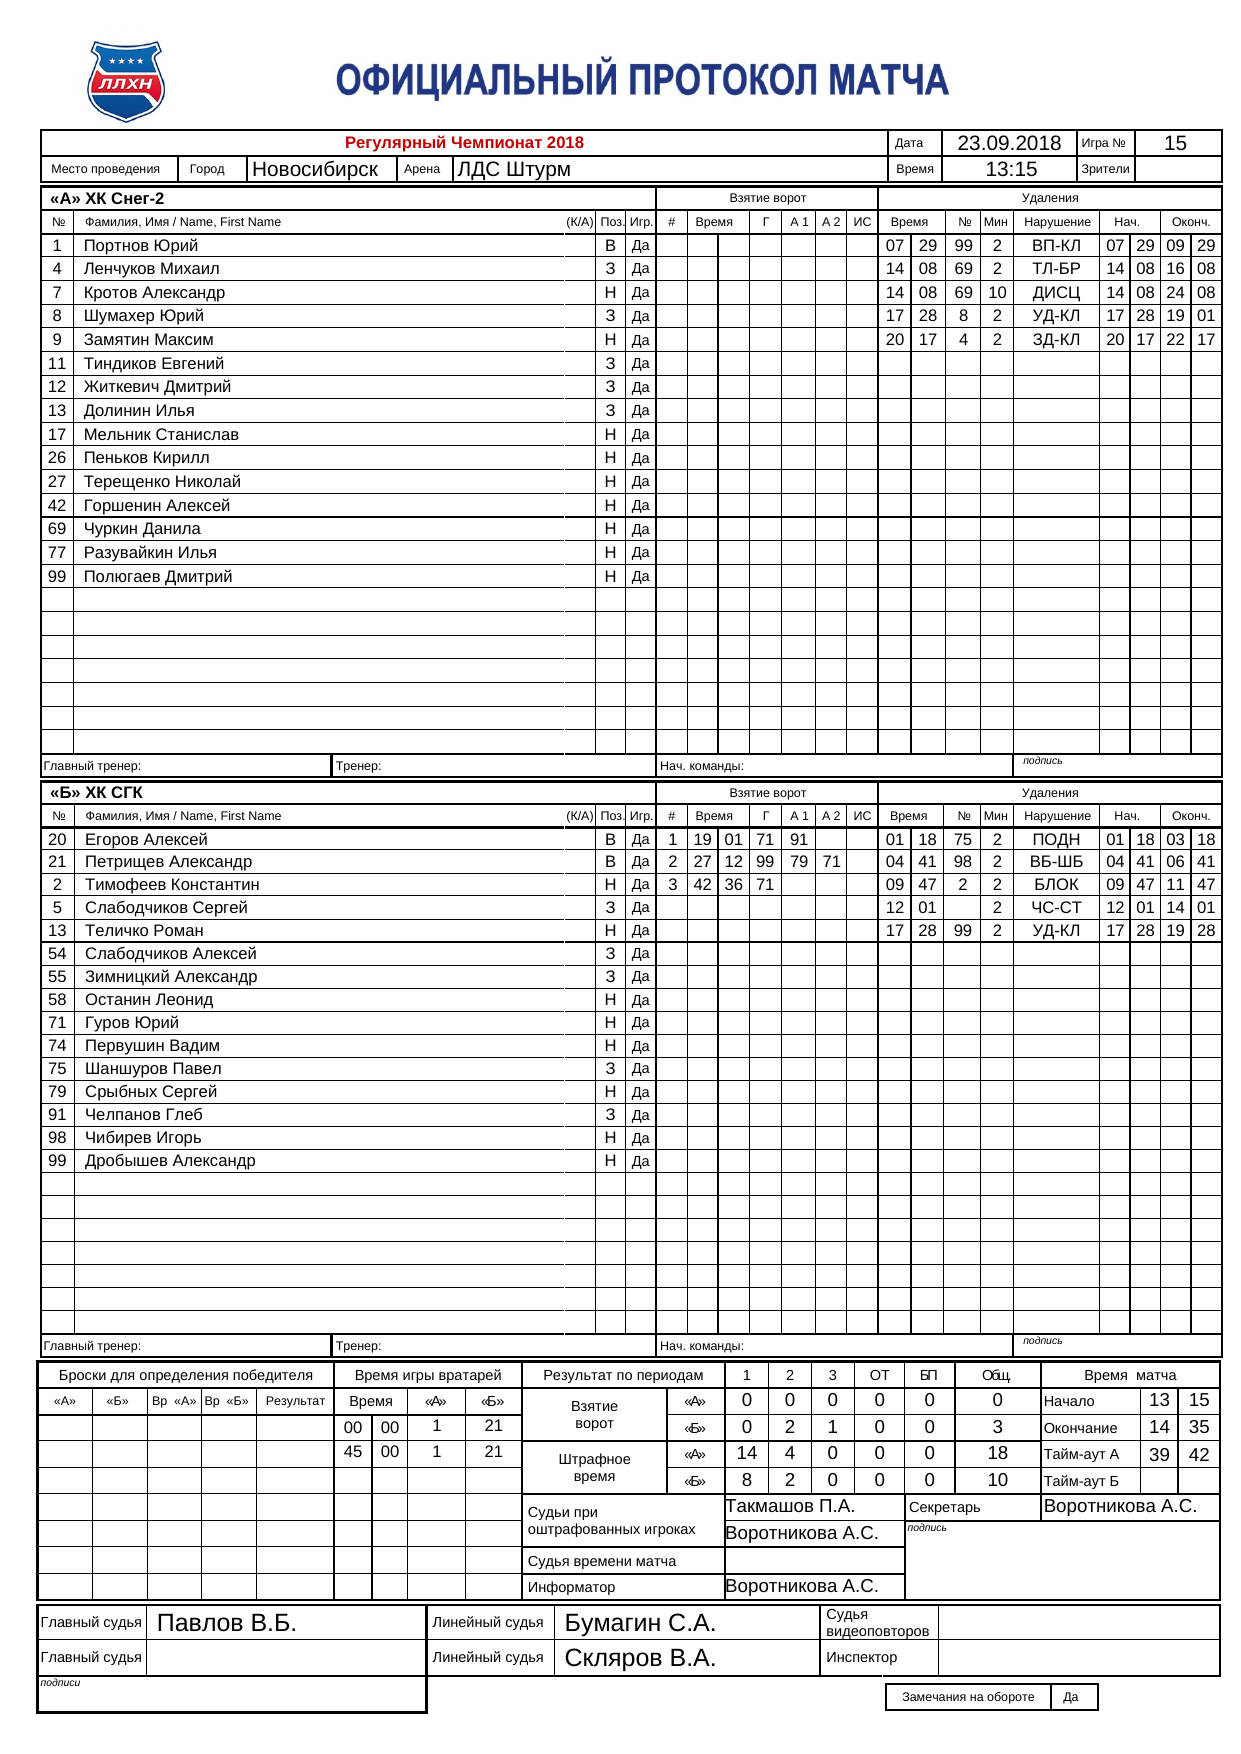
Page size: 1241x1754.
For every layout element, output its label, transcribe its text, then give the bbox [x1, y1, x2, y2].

table_cell Нарушение [1014, 805, 1099, 826]
table_cell [750, 470, 781, 493]
table_cell [816, 1081, 846, 1103]
table_cell [912, 1265, 943, 1287]
table_cell [626, 612, 655, 634]
table_cell 12 [719, 850, 749, 872]
table_cell [1192, 989, 1221, 1011]
table_cell [1014, 966, 1099, 987]
table_cell [1192, 1242, 1221, 1264]
table_cell Портнов Юрий [74, 235, 564, 256]
table_cell Да [626, 989, 655, 1011]
table_cell ИС [847, 211, 877, 233]
table_cell [750, 352, 781, 374]
table_cell [596, 1265, 625, 1287]
table_cell [657, 352, 687, 374]
table_cell 58 [42, 989, 74, 1011]
table_cell [565, 612, 595, 634]
table_header «Б» ХК СГК [42, 783, 655, 803]
table_cell [816, 423, 846, 445]
table_cell [93, 1441, 147, 1467]
table_cell [1100, 1058, 1129, 1079]
table_cell [719, 1012, 749, 1033]
table_cell [565, 683, 595, 706]
table_cell [782, 376, 815, 398]
table_cell Н [596, 920, 625, 941]
table_cell [879, 659, 910, 682]
table_cell [147, 1640, 425, 1675]
table_cell Да [626, 257, 655, 280]
table_cell 10 [981, 281, 1013, 303]
table_cell [944, 943, 980, 964]
table_cell [1161, 376, 1190, 398]
table_cell [847, 1219, 877, 1241]
table_cell [719, 896, 749, 918]
table_cell Воротникова А.С. [726, 1521, 904, 1546]
table_cell [750, 1219, 781, 1241]
table_cell [1100, 1104, 1129, 1126]
table_cell [596, 659, 625, 682]
table_cell [981, 1196, 1013, 1218]
table_cell [1161, 943, 1190, 964]
table_cell 18 [956, 1442, 1040, 1467]
table_cell 19 [688, 829, 717, 849]
table_cell [879, 565, 910, 587]
table_cell 99 [750, 850, 781, 872]
table_cell 8 [946, 305, 980, 327]
table_cell 0 [855, 1442, 904, 1467]
table_cell [42, 1288, 74, 1310]
table_cell Результат [257, 1389, 333, 1413]
table_cell [816, 989, 846, 1011]
table_cell [1100, 446, 1129, 469]
table_cell [1100, 636, 1129, 658]
table_cell [719, 494, 749, 516]
table_cell [912, 966, 943, 987]
table_cell [750, 257, 781, 280]
table_cell [596, 1242, 625, 1264]
table_cell Н [596, 1012, 625, 1033]
table_header 1 [726, 1363, 768, 1387]
table_cell 2 [657, 850, 687, 872]
table_cell [782, 305, 815, 327]
table_cell [202, 1441, 256, 1467]
table_cell [39, 1547, 92, 1573]
table_cell Воротникова А.С. [1042, 1495, 1219, 1520]
table_cell А 1 [782, 211, 815, 233]
table_cell [782, 423, 815, 445]
table_cell [688, 1150, 717, 1172]
table_cell БЛОК [1014, 874, 1099, 895]
table_cell [1100, 541, 1129, 564]
table_cell 1 [42, 235, 73, 256]
table_cell [816, 305, 846, 327]
table_cell Бумагин С.А. [555, 1606, 819, 1639]
table_cell [816, 1058, 846, 1079]
table_cell Зимницкий Александр [75, 966, 564, 987]
table_cell [816, 896, 846, 918]
table_cell [946, 446, 980, 469]
table_cell 15 [1179, 1389, 1219, 1413]
table_cell [1100, 966, 1129, 987]
table_cell [912, 470, 945, 493]
table_cell [93, 1574, 147, 1599]
table_cell [1179, 1468, 1219, 1493]
table_cell 24 [1161, 281, 1190, 303]
table_cell [565, 636, 595, 658]
table_cell [148, 1441, 201, 1467]
table_cell [626, 683, 655, 706]
table_cell [816, 966, 846, 987]
table_cell [782, 989, 815, 1011]
table_cell [1192, 494, 1221, 516]
table_cell [626, 636, 655, 658]
table_cell 10 [956, 1468, 1040, 1493]
table_cell [657, 636, 687, 658]
table_cell [879, 399, 910, 422]
table_cell [782, 470, 815, 493]
table_cell [148, 1468, 201, 1493]
table_cell 9 [42, 328, 73, 351]
table_cell [847, 829, 877, 849]
table_cell Инспектор [821, 1640, 938, 1675]
table_cell [688, 1081, 717, 1103]
table_cell Шумахер Юрий [74, 305, 564, 327]
table_cell [657, 235, 687, 256]
table_cell [816, 541, 846, 564]
table_cell 00 [335, 1416, 371, 1440]
table_cell 7 [42, 281, 73, 303]
table_cell Чибирев Игорь [75, 1127, 564, 1149]
table_cell 79 [782, 850, 815, 872]
table_cell [688, 943, 717, 964]
table_cell [946, 659, 980, 682]
table_cell [816, 683, 846, 706]
table_cell [1161, 612, 1190, 634]
table_cell 29 [1192, 235, 1221, 256]
table_cell [719, 989, 749, 1011]
table_cell [1100, 1035, 1129, 1057]
table_cell Н [596, 518, 625, 540]
table_cell [1192, 470, 1221, 493]
table_cell Н [596, 470, 625, 493]
table_cell 41 [912, 850, 943, 872]
table_cell [373, 1574, 407, 1599]
table_cell [750, 235, 781, 256]
table_cell З [596, 352, 625, 374]
table_cell [883, 1677, 1220, 1681]
table_cell [981, 1242, 1013, 1264]
table_cell [565, 1150, 595, 1172]
table_cell [657, 1150, 687, 1172]
table_cell 0 [905, 1389, 954, 1413]
table_cell [688, 1173, 717, 1195]
table_cell [1131, 352, 1160, 374]
table_cell [42, 683, 73, 706]
table_cell [565, 257, 595, 280]
table_cell Да [626, 423, 655, 445]
table_cell [719, 1265, 749, 1287]
table_cell 13 [42, 920, 74, 941]
table_cell 28 [1131, 920, 1160, 941]
table_cell 18 [912, 829, 943, 849]
table_cell Линейный судья [428, 1640, 554, 1675]
table_cell [75, 1265, 564, 1287]
table_cell Да [626, 565, 655, 587]
table_cell [816, 1311, 846, 1333]
table_header 2 [769, 1363, 811, 1387]
table_cell [657, 399, 687, 422]
table_cell 5 [42, 896, 74, 918]
table_cell [946, 399, 980, 422]
table_cell 71 [750, 874, 781, 895]
table_cell [946, 730, 980, 753]
table_cell [879, 470, 910, 493]
table_cell [688, 636, 717, 658]
table_cell [981, 470, 1013, 493]
table_cell [944, 1265, 980, 1287]
table_cell подпись [906, 1522, 1219, 1599]
table_cell Фамилия, Имя / Name, First Name [75, 805, 565, 826]
table_cell [719, 235, 749, 256]
table_cell Да [626, 518, 655, 540]
table_cell [596, 588, 625, 611]
table_cell Житкевич Дмитрий [74, 376, 564, 398]
table_cell [565, 423, 595, 445]
table_cell [750, 1058, 781, 1079]
table_cell Н [596, 446, 625, 469]
table_cell [1131, 1311, 1160, 1333]
table_cell [74, 636, 564, 658]
table_cell [981, 1104, 1013, 1126]
table_cell Да [626, 281, 655, 303]
table_cell [879, 1150, 910, 1172]
table_cell [1192, 588, 1221, 611]
table_cell 47 [912, 874, 943, 895]
table_cell [657, 257, 687, 280]
table_cell 08 [1131, 281, 1160, 303]
table_cell 19 [1161, 920, 1190, 941]
table_cell [726, 1548, 904, 1573]
table_cell [1131, 683, 1160, 706]
table_cell 28 [912, 920, 943, 941]
table_cell Оконч. [1161, 211, 1221, 233]
table_cell 99 [42, 565, 73, 587]
table_cell [1014, 376, 1099, 398]
table_cell [1131, 588, 1160, 611]
table_cell [1192, 707, 1221, 729]
table_cell [944, 1035, 980, 1057]
table_cell [1192, 1127, 1221, 1149]
table_cell [1161, 1196, 1190, 1218]
table_cell 20 [42, 829, 74, 849]
table_cell [719, 1219, 749, 1241]
table_cell [657, 446, 687, 469]
table_cell [946, 352, 980, 374]
table_cell Кротов Александр [74, 281, 564, 303]
table_cell [1131, 636, 1160, 658]
table_cell 14 [1161, 896, 1190, 918]
table_cell 04 [1100, 850, 1129, 872]
table_cell [596, 1288, 625, 1310]
table_cell [1014, 1012, 1099, 1033]
table_cell подписи [39, 1677, 425, 1711]
table_cell [879, 446, 910, 469]
table_cell 2 [769, 1468, 811, 1493]
table_cell [816, 565, 846, 587]
table_cell [816, 446, 846, 469]
table_cell Мин [981, 211, 1013, 233]
table_cell З [596, 257, 625, 280]
table_cell [1131, 1196, 1160, 1218]
table_cell [816, 1265, 846, 1287]
table_cell [1014, 494, 1099, 516]
table_cell [981, 1081, 1013, 1103]
table_cell 47 [1192, 874, 1221, 895]
table_cell [719, 1150, 749, 1172]
table_cell [912, 1173, 943, 1195]
table_cell [39, 1521, 92, 1546]
table_cell Да [626, 829, 655, 849]
table_cell [657, 470, 687, 493]
table_cell Главный тренер: [42, 755, 330, 776]
table_cell [1014, 446, 1099, 469]
table_cell [93, 1521, 147, 1546]
table_cell № [944, 805, 980, 826]
table_cell [981, 1288, 1013, 1310]
table_cell [816, 659, 846, 682]
table_cell [1192, 1035, 1221, 1057]
table_cell [257, 1574, 333, 1599]
table_cell [1192, 1058, 1221, 1079]
table_cell [879, 683, 910, 706]
table_cell [657, 659, 687, 682]
table_cell [565, 829, 595, 849]
table_cell [257, 1416, 333, 1440]
table_cell [596, 1196, 625, 1218]
table_cell [1100, 1265, 1129, 1287]
table_cell [148, 1416, 201, 1440]
table_cell [946, 707, 980, 729]
table_cell [981, 966, 1013, 987]
table_cell Зрители [1078, 157, 1134, 181]
table_cell Поз. [596, 805, 625, 826]
picture [5, 28, 1179, 129]
table_cell Да [626, 920, 655, 941]
table_cell 2 [981, 235, 1013, 256]
table_cell Г [750, 805, 781, 826]
table_cell [782, 518, 815, 540]
table_cell [719, 920, 749, 941]
table_cell [847, 1127, 877, 1149]
table_cell [1192, 943, 1221, 964]
table_cell [816, 376, 846, 398]
table_cell [750, 305, 781, 327]
table_cell 08 [1131, 257, 1160, 280]
table_cell [1014, 470, 1099, 493]
table_cell [1014, 399, 1099, 422]
table_cell [879, 352, 910, 374]
table_cell [912, 494, 945, 516]
table_cell Н [596, 423, 625, 445]
table_cell [1100, 470, 1129, 493]
table_cell [1014, 541, 1099, 564]
table_cell Терещенко Николай [74, 470, 564, 493]
table_cell [1131, 376, 1160, 398]
table_cell УД-КЛ [1014, 920, 1099, 941]
table_cell [42, 1311, 74, 1333]
table_cell [946, 376, 980, 398]
table_cell Воротникова А.С. [726, 1575, 904, 1599]
table_cell № [946, 211, 980, 233]
table_cell Начало [1042, 1389, 1140, 1413]
table_cell 13 [42, 399, 73, 422]
table_cell 18 [1192, 829, 1221, 849]
table_cell [565, 376, 595, 398]
table_cell [981, 1127, 1013, 1149]
table_cell [981, 541, 1013, 564]
table_cell Горшенин Алексей [74, 494, 564, 516]
table_cell [750, 518, 781, 540]
table_cell Главный судья [39, 1640, 146, 1675]
table_cell [912, 423, 945, 445]
table_cell [596, 1173, 625, 1195]
table_cell [1014, 989, 1099, 1011]
table_cell Нач. команды: [657, 755, 1012, 776]
table_cell [944, 1058, 980, 1079]
table_cell [688, 305, 717, 327]
table_cell [565, 1012, 595, 1033]
table_cell [93, 1494, 147, 1520]
table_cell Петрищев Александр [75, 850, 564, 872]
table_cell [816, 588, 846, 611]
table_cell 55 [42, 966, 74, 987]
table_cell [335, 1521, 371, 1546]
table_cell Да [626, 470, 655, 493]
table_cell [657, 1035, 687, 1057]
table_cell 0 [905, 1415, 954, 1440]
table_cell 35 [1179, 1415, 1219, 1440]
table_cell [1161, 423, 1190, 445]
table_cell [847, 541, 877, 564]
table_cell [75, 1288, 564, 1310]
table_cell [912, 707, 945, 729]
table_cell [750, 896, 781, 918]
table_cell [565, 850, 595, 872]
table_cell [257, 1468, 333, 1493]
table_cell [981, 423, 1013, 445]
table_cell [782, 1196, 815, 1218]
table_cell Да [626, 943, 655, 964]
table_cell [1192, 612, 1221, 634]
table_cell [42, 1219, 74, 1241]
table_cell [657, 1081, 687, 1103]
table_cell [1161, 446, 1190, 469]
table_cell [565, 896, 595, 918]
table_cell [782, 612, 815, 634]
table_cell [912, 1127, 943, 1149]
table_cell [944, 1081, 980, 1103]
table_cell [847, 920, 877, 941]
table_cell [565, 1311, 595, 1333]
table_cell [879, 1081, 910, 1103]
table_cell [1100, 1242, 1129, 1264]
table_cell Тренер: [333, 1335, 655, 1356]
table_cell [688, 659, 717, 682]
table_cell 04 [879, 850, 910, 872]
table_cell [657, 1104, 687, 1126]
table_cell [1192, 446, 1221, 469]
table_cell [1100, 1288, 1129, 1310]
table_cell Да [626, 446, 655, 469]
table_cell [847, 1242, 877, 1264]
table_cell [1100, 1311, 1129, 1333]
table_cell [1100, 352, 1129, 374]
table_cell [596, 683, 625, 706]
table_cell [1192, 1150, 1221, 1172]
table_cell [688, 376, 717, 398]
table_cell 13 [1141, 1389, 1177, 1413]
table_cell [719, 1058, 749, 1079]
table_cell [847, 281, 877, 303]
table_cell [847, 1288, 877, 1310]
table_cell [944, 1012, 980, 1033]
table_cell [750, 376, 781, 398]
table_cell [750, 612, 781, 634]
table_cell [847, 257, 877, 280]
table_cell [879, 1196, 910, 1218]
table_cell 17 [1100, 920, 1129, 941]
table_cell [257, 1547, 333, 1573]
table_cell [1131, 612, 1160, 634]
table_cell ЧС-СТ [1014, 896, 1099, 918]
table_cell 2 [981, 850, 1013, 872]
table_cell [373, 1521, 407, 1546]
table_cell Время [889, 157, 941, 181]
table_cell [1014, 1265, 1099, 1287]
table_cell [981, 683, 1013, 706]
table_header Результат по периодам [523, 1363, 724, 1387]
table_cell [912, 1150, 943, 1172]
table_cell [1136, 157, 1221, 181]
table_cell 18 [1131, 829, 1160, 849]
table_cell подпись [1014, 755, 1221, 776]
table_cell [782, 1311, 815, 1333]
table_cell [782, 730, 815, 753]
table_cell [688, 989, 717, 1011]
table_cell [816, 874, 846, 895]
table_cell Место проведения [42, 157, 177, 181]
table_cell 17 [1100, 305, 1129, 327]
table_cell [981, 659, 1013, 682]
table_cell [912, 588, 945, 611]
table_cell [719, 1081, 749, 1103]
table_cell Нач. [1100, 805, 1160, 826]
table_cell [912, 446, 945, 469]
table_cell [565, 281, 595, 303]
table_cell [657, 518, 687, 540]
table_cell [1131, 1150, 1160, 1172]
table_cell [42, 636, 73, 658]
table_cell 47 [1131, 874, 1160, 895]
table_cell [1192, 376, 1221, 398]
table_cell [782, 1127, 815, 1149]
table_cell [879, 612, 910, 634]
table_cell [1131, 423, 1160, 445]
table_cell [1192, 636, 1221, 658]
table_cell [657, 730, 687, 753]
table_cell [912, 1311, 943, 1333]
table_cell [816, 707, 846, 729]
table_cell [1192, 683, 1221, 706]
table_cell [1131, 1288, 1160, 1310]
table_header 3 [812, 1363, 854, 1387]
table_cell УД-КЛ [1014, 305, 1099, 327]
table_cell [1161, 1081, 1190, 1103]
table_cell [657, 376, 687, 398]
table_cell [1014, 518, 1099, 540]
table_cell [74, 683, 564, 706]
table_cell [816, 612, 846, 634]
table_cell [1100, 1196, 1129, 1218]
table_cell 99 [946, 235, 980, 256]
table_cell [816, 730, 846, 753]
table_cell Да [626, 896, 655, 918]
table_cell 2 [981, 305, 1013, 327]
table_cell [944, 1311, 980, 1333]
table_cell [626, 730, 655, 753]
table_cell [74, 612, 564, 634]
table_cell [657, 943, 687, 964]
table_cell [944, 989, 980, 1011]
table_cell [335, 1494, 371, 1520]
table_cell [782, 1081, 815, 1103]
table_cell [912, 659, 945, 682]
table_cell [847, 328, 877, 351]
table_cell 01 [1192, 896, 1221, 918]
table_cell Первушин Вадим [75, 1035, 564, 1057]
table_cell [408, 1574, 465, 1599]
table_cell 09 [1161, 235, 1190, 256]
table_cell [981, 1219, 1013, 1241]
table_cell [688, 281, 717, 303]
table_cell [879, 1219, 910, 1241]
table_cell [946, 518, 980, 540]
table_cell [688, 1196, 717, 1218]
table_cell 08 [1192, 257, 1221, 280]
table_cell [1131, 1058, 1160, 1079]
table_cell Н [596, 989, 625, 1011]
table_cell [912, 1081, 943, 1103]
table_cell [981, 1150, 1013, 1172]
table_cell [335, 1547, 371, 1573]
table_cell 06 [1161, 850, 1190, 872]
table_cell [816, 1219, 846, 1241]
table_cell [1131, 1127, 1160, 1149]
table_cell [42, 1196, 74, 1218]
table_cell ИС [847, 805, 877, 826]
table_cell [782, 494, 815, 516]
table_cell [847, 850, 877, 872]
table_cell [688, 257, 717, 280]
table_cell Тайм-аут А [1042, 1441, 1140, 1467]
table_cell Время [879, 211, 945, 233]
table_cell [565, 470, 595, 493]
table_cell 91 [42, 1104, 74, 1126]
table_cell [719, 423, 749, 445]
table_cell 0 [956, 1389, 1040, 1413]
table_cell [1014, 707, 1099, 729]
table_cell 8 [726, 1468, 768, 1493]
table_cell [782, 541, 815, 564]
table_cell З [596, 305, 625, 327]
table_cell [1014, 352, 1099, 374]
table_cell [719, 1127, 749, 1149]
table_cell [719, 966, 749, 987]
table_cell Да [626, 1058, 655, 1079]
table_cell [912, 943, 943, 964]
table_cell [596, 730, 625, 753]
table_cell 0 [905, 1442, 954, 1467]
table_cell [657, 1173, 687, 1195]
table_cell [847, 1196, 877, 1218]
table_cell [981, 494, 1013, 516]
table_cell [816, 943, 846, 964]
table_cell [1161, 636, 1190, 658]
table_header Дата [889, 131, 941, 155]
table_cell 14 [879, 281, 910, 303]
table_cell [944, 1173, 980, 1195]
table_cell [847, 896, 877, 918]
table_cell Да [626, 966, 655, 987]
table_cell (К/А) [565, 805, 595, 826]
table_cell [1014, 1196, 1099, 1218]
table_cell [816, 1035, 846, 1057]
table_cell Время [335, 1389, 407, 1413]
table_cell 20 [1100, 328, 1129, 351]
table_cell [1100, 1219, 1129, 1241]
table_cell [750, 423, 781, 445]
table_cell [148, 1521, 201, 1546]
table_cell [879, 636, 910, 658]
table_cell [42, 1173, 74, 1195]
table_cell [1131, 518, 1160, 540]
table_header Да [1052, 1685, 1097, 1709]
table_header Взятие ворот [657, 188, 877, 209]
table_cell 45 [335, 1441, 371, 1467]
table_cell [1100, 588, 1129, 611]
table_cell [816, 1150, 846, 1172]
table_cell 09 [879, 874, 910, 895]
table_cell 2 [944, 874, 980, 895]
table_cell [1014, 423, 1099, 445]
table_cell [1131, 399, 1160, 422]
table_cell [688, 541, 717, 564]
table_cell [981, 989, 1013, 1011]
table_header БП [905, 1363, 954, 1387]
table_cell [626, 1311, 655, 1333]
table_cell [596, 1311, 625, 1333]
table_cell [912, 518, 945, 540]
table_cell [565, 874, 595, 895]
table_cell 8 [42, 305, 73, 327]
table_cell [688, 612, 717, 634]
table_cell 01 [912, 896, 943, 918]
table_cell [782, 1035, 815, 1057]
table_cell [1014, 1104, 1099, 1126]
table_cell Разувайкин Илья [74, 541, 564, 564]
table_cell [782, 446, 815, 469]
table_cell [1192, 966, 1221, 987]
table_cell [847, 494, 877, 516]
table_cell 17 [912, 328, 945, 351]
table_cell [626, 659, 655, 682]
table_cell [1161, 683, 1190, 706]
table_cell Н [596, 874, 625, 895]
table_cell [750, 1104, 781, 1126]
table_cell [565, 588, 595, 611]
table_cell [1131, 541, 1160, 564]
table_cell Замятин Максим [74, 328, 564, 351]
table_cell [981, 352, 1013, 374]
table_cell [565, 235, 595, 256]
table_cell [719, 659, 749, 682]
table_header 23.09.2018 [943, 131, 1076, 155]
table_cell [750, 1127, 781, 1149]
table_cell [879, 1035, 910, 1057]
table_cell [626, 1173, 655, 1195]
table_cell [39, 1468, 92, 1493]
table_cell [596, 636, 625, 658]
table_cell 1 [812, 1415, 854, 1440]
table_cell [719, 1173, 749, 1195]
table_cell [1192, 1081, 1221, 1103]
table_cell В [596, 829, 625, 849]
table_cell [657, 896, 687, 918]
table_cell [688, 966, 717, 987]
table_cell Такмашов П.А. [726, 1495, 904, 1520]
table_cell № [42, 211, 73, 233]
table_header 15 [1136, 131, 1221, 155]
table_cell [565, 1288, 595, 1310]
table_cell [565, 328, 595, 351]
table_cell [688, 1104, 717, 1126]
table_cell [565, 1127, 595, 1149]
table_cell [750, 1012, 781, 1033]
table_cell 71 [42, 1012, 74, 1033]
table_cell [981, 1035, 1013, 1057]
table_cell [688, 1058, 717, 1079]
table_cell [981, 1265, 1013, 1287]
table_cell [1131, 470, 1160, 493]
table_cell [750, 989, 781, 1011]
table_cell [657, 966, 687, 987]
table_cell [657, 281, 687, 303]
table_cell [373, 1547, 407, 1573]
table_cell Н [596, 328, 625, 351]
table_cell [657, 989, 687, 1011]
table_cell [912, 1219, 943, 1241]
table_cell [944, 1242, 980, 1264]
table_cell [1141, 1468, 1177, 1493]
table_cell Игр. [626, 211, 655, 233]
table_cell [939, 1606, 1219, 1639]
table_cell Дробышев Александр [75, 1150, 564, 1172]
table_cell Н [596, 1081, 625, 1103]
table_cell [879, 518, 910, 540]
table_cell [944, 896, 980, 918]
table_cell [657, 1012, 687, 1033]
table_cell Да [626, 541, 655, 564]
table_cell 0 [905, 1468, 954, 1493]
table_cell [148, 1547, 201, 1573]
table_cell [912, 730, 945, 753]
table_cell Да [626, 328, 655, 351]
table_cell [981, 565, 1013, 587]
table_header «А» ХК Снег-2 [42, 188, 655, 209]
table_cell З [596, 1058, 625, 1079]
table_cell [1100, 659, 1129, 682]
table_cell [1192, 352, 1221, 374]
table_cell [466, 1468, 521, 1493]
table_cell 14 [726, 1442, 768, 1467]
table_cell [981, 943, 1013, 964]
table_cell 22 [1161, 328, 1190, 351]
table_cell [1131, 446, 1160, 469]
table_cell З [596, 1104, 625, 1126]
table_cell [39, 1416, 92, 1440]
table_cell [1161, 1058, 1190, 1079]
table_cell [719, 636, 749, 658]
table_cell [565, 966, 595, 987]
table_cell [1161, 1127, 1190, 1149]
table_cell [912, 399, 945, 422]
table_cell [1100, 612, 1129, 634]
table_cell 01 [879, 829, 910, 849]
table_cell [42, 707, 73, 729]
table_cell [719, 730, 749, 753]
table_cell [879, 1104, 910, 1126]
table_cell [93, 1416, 147, 1440]
table_cell ПОДН [1014, 829, 1099, 849]
table_cell [847, 730, 877, 753]
table_cell Да [626, 850, 655, 872]
table_cell Теличко Роман [75, 920, 564, 941]
table_cell 99 [42, 1150, 74, 1172]
table_cell [1131, 1081, 1160, 1103]
table_cell [565, 518, 595, 540]
table_cell [373, 1494, 407, 1520]
table_cell 14 [1100, 281, 1129, 303]
table_cell [688, 235, 717, 256]
table_cell 91 [782, 829, 815, 849]
table_cell Н [596, 494, 625, 516]
table_cell Главный тренер: [42, 1335, 330, 1356]
table_header ОТ [855, 1363, 904, 1387]
table_cell [1161, 966, 1190, 987]
table_cell [39, 1494, 92, 1520]
table_cell [944, 966, 980, 987]
table_cell [1014, 588, 1099, 611]
table_cell [816, 920, 846, 941]
table_cell 16 [1161, 257, 1190, 280]
table_cell [750, 281, 781, 303]
table_header Время игры вратарей [335, 1363, 521, 1387]
table_cell [782, 874, 815, 895]
table_cell [750, 1196, 781, 1218]
table_cell 2 [769, 1415, 811, 1440]
table_cell [626, 1196, 655, 1218]
table_cell «А» [668, 1442, 724, 1467]
table_cell 75 [944, 829, 980, 849]
table_cell А 2 [816, 805, 846, 826]
table_cell [688, 518, 717, 540]
table_cell [1131, 707, 1160, 729]
table_cell 13:15 [943, 157, 1076, 181]
table_cell [912, 1196, 943, 1218]
table_cell [750, 659, 781, 682]
table_cell [657, 305, 687, 327]
table_cell [847, 1265, 877, 1287]
table_cell [816, 281, 846, 303]
table_cell [1161, 565, 1190, 587]
table_cell [657, 1127, 687, 1149]
table_cell 1 [657, 829, 687, 849]
table_cell [1100, 707, 1129, 729]
table_cell [202, 1574, 256, 1599]
table_cell [75, 1242, 564, 1264]
table_cell [1100, 683, 1129, 706]
table_cell Павлов В.Б. [147, 1606, 425, 1639]
table_cell [565, 1058, 595, 1079]
table_cell [565, 399, 595, 422]
table_cell [1100, 989, 1129, 1011]
table_cell [42, 1242, 74, 1264]
table_cell [879, 989, 910, 1011]
table_cell 98 [42, 1127, 74, 1149]
table_cell [946, 636, 980, 658]
table_cell [657, 565, 687, 587]
table_cell Нач. [1100, 211, 1160, 233]
table_cell [1161, 659, 1190, 682]
table_cell [981, 1058, 1013, 1079]
table_cell [981, 1173, 1013, 1195]
table_cell Да [626, 1127, 655, 1149]
table_cell [816, 829, 846, 849]
table_cell [1161, 399, 1190, 422]
table_cell [1192, 399, 1221, 422]
table_cell # [657, 805, 687, 826]
table_cell [847, 943, 877, 964]
table_cell [719, 470, 749, 493]
table_cell [782, 1173, 815, 1195]
table_cell Мин [981, 805, 1013, 826]
table_cell 14 [879, 257, 910, 280]
table_cell [750, 1035, 781, 1057]
table_cell [719, 1035, 749, 1057]
table_cell ЛДС Штурм [454, 157, 887, 181]
table_cell [847, 1012, 877, 1033]
table_cell [719, 399, 749, 422]
table_cell [847, 235, 877, 256]
table_cell 41 [1192, 850, 1221, 872]
table_cell Долинин Илья [74, 399, 564, 422]
table_cell Поз. [596, 211, 625, 233]
table_cell [565, 730, 595, 753]
table_cell 29 [1131, 235, 1160, 256]
table_cell 01 [1100, 829, 1129, 849]
table_cell [657, 707, 687, 729]
table_cell [1014, 565, 1099, 587]
table_cell [912, 1012, 943, 1033]
table_cell [782, 1058, 815, 1079]
table_cell [688, 1219, 717, 1241]
table_cell [847, 874, 877, 895]
table_cell [74, 659, 564, 682]
table_cell [847, 565, 877, 587]
table_cell [981, 730, 1013, 753]
table_cell [1014, 1035, 1099, 1057]
table_cell 03 [1161, 829, 1190, 849]
table_cell [879, 423, 910, 445]
table_cell [688, 896, 717, 918]
table_cell [688, 352, 717, 374]
table_cell [688, 470, 717, 493]
table_cell [335, 1468, 371, 1493]
table_cell Вр «А» [148, 1389, 201, 1413]
table_cell [719, 352, 749, 374]
table_cell [688, 920, 717, 941]
table_cell [879, 1173, 910, 1195]
table_cell Да [626, 376, 655, 398]
table_cell [688, 1265, 717, 1287]
table_cell [1131, 1242, 1160, 1264]
table_cell Н [596, 541, 625, 564]
table_cell [688, 423, 717, 445]
table_cell [688, 328, 717, 351]
table_cell [688, 683, 717, 706]
table_cell 21 [466, 1416, 521, 1440]
table_cell Да [626, 305, 655, 327]
table_cell [565, 707, 595, 729]
table_cell 2 [981, 920, 1013, 941]
table_cell [466, 1574, 521, 1599]
table_cell [1100, 518, 1129, 540]
table_cell [408, 1521, 465, 1546]
table_cell 26 [42, 446, 73, 469]
table_cell [847, 1150, 877, 1172]
table_cell Нач. команды: [657, 1335, 1012, 1356]
table_cell [782, 1219, 815, 1241]
table_cell Время [688, 805, 749, 826]
table_cell [1192, 1196, 1221, 1218]
table_cell [1100, 399, 1129, 422]
table_cell [257, 1441, 333, 1467]
table_cell [148, 1574, 201, 1599]
table_cell З [596, 896, 625, 918]
table_cell [719, 1311, 749, 1333]
table_cell 28 [1192, 920, 1221, 941]
table_cell 4 [42, 257, 73, 280]
table_cell [75, 1219, 564, 1241]
table_cell [565, 1173, 595, 1195]
table_cell [981, 636, 1013, 658]
table_cell [688, 446, 717, 469]
table_cell Фамилия, Имя / Name, First Name [74, 211, 565, 233]
table_cell [1100, 423, 1129, 445]
table_cell [1100, 494, 1129, 516]
table_cell Секретарь [906, 1495, 1040, 1520]
table_cell [1100, 943, 1129, 964]
table_cell [565, 989, 595, 1011]
table_cell 28 [1131, 305, 1160, 327]
table_cell [202, 1416, 256, 1440]
table_cell [75, 1196, 564, 1218]
table_cell [946, 494, 980, 516]
table_cell З [596, 399, 625, 422]
table_cell [93, 1468, 147, 1493]
table_cell [657, 920, 687, 941]
table_cell [1161, 1035, 1190, 1057]
table_cell 12 [879, 896, 910, 918]
table_cell 0 [812, 1389, 854, 1413]
table_cell [657, 1311, 687, 1333]
table_cell Шаншуров Павел [75, 1058, 564, 1079]
table_cell [1014, 1173, 1099, 1195]
table_cell [1014, 1311, 1099, 1333]
table_cell 27 [42, 470, 73, 493]
table_cell [1192, 1311, 1221, 1333]
table_cell [847, 446, 877, 469]
table_cell [912, 612, 945, 634]
table_cell [93, 1547, 147, 1573]
table_header Замечания на обороте [887, 1685, 1050, 1709]
table_cell [912, 636, 945, 658]
table_cell [1131, 494, 1160, 516]
table_cell [847, 1058, 877, 1079]
table_cell [565, 1265, 595, 1287]
table_cell 14 [1100, 257, 1129, 280]
table_cell [816, 494, 846, 516]
table_cell [879, 1265, 910, 1287]
table_cell 14 [1141, 1415, 1177, 1440]
table_cell [782, 943, 815, 964]
table_cell [782, 352, 815, 374]
table_cell 01 [1192, 305, 1221, 327]
table_cell 98 [944, 850, 980, 872]
table_cell ЗД-КЛ [1014, 328, 1099, 351]
table_cell 36 [719, 874, 749, 895]
table_cell [657, 1265, 687, 1287]
table_cell [565, 1035, 595, 1057]
table_cell [257, 1521, 333, 1546]
table_cell [981, 1012, 1013, 1033]
table_cell [946, 470, 980, 493]
table_cell [1014, 1288, 1099, 1310]
table_cell [782, 1265, 815, 1287]
table_cell А 1 [782, 805, 815, 826]
table_header Время матча [1042, 1363, 1219, 1387]
table_cell [1131, 730, 1160, 753]
table_cell [946, 541, 980, 564]
table_cell 4 [769, 1442, 811, 1467]
table_cell [719, 707, 749, 729]
table_cell [565, 1196, 595, 1218]
table_cell [688, 494, 717, 516]
table_cell [719, 257, 749, 280]
table_cell [782, 328, 815, 351]
table_cell [719, 1104, 749, 1126]
table_cell [1192, 1012, 1221, 1033]
table_cell З [596, 966, 625, 987]
table_cell [847, 470, 877, 493]
table_cell [847, 612, 877, 634]
table_cell [466, 1521, 521, 1546]
table_cell 29 [912, 235, 945, 256]
table_cell [688, 707, 717, 729]
table_cell 77 [42, 541, 73, 564]
table_cell [1014, 1150, 1099, 1172]
table_cell [782, 235, 815, 256]
table_cell Н [596, 1035, 625, 1057]
table_cell [74, 588, 564, 611]
table_cell [657, 683, 687, 706]
table_cell 3 [956, 1415, 1040, 1440]
table_cell [428, 1677, 882, 1711]
table_cell [847, 423, 877, 445]
table_cell Н [596, 565, 625, 587]
table_cell Нарушение [1014, 211, 1099, 233]
table_cell [466, 1494, 521, 1520]
table_cell [879, 1127, 910, 1149]
table_cell 12 [1100, 896, 1129, 918]
table_cell Да [626, 1104, 655, 1126]
table_cell 4 [946, 328, 980, 351]
table_cell Н [596, 1127, 625, 1149]
table_cell [847, 1081, 877, 1103]
table_cell Игр. [626, 805, 655, 826]
table_cell [1161, 541, 1190, 564]
table_cell [1014, 1058, 1099, 1079]
table_cell [1161, 352, 1190, 374]
table_cell 01 [719, 829, 749, 849]
table_header Регулярный Чемпионат 2018 [42, 131, 887, 155]
table_cell [1014, 612, 1099, 634]
table_cell [1131, 989, 1160, 1011]
table_cell [408, 1494, 465, 1520]
table_cell [879, 1058, 910, 1079]
table_cell [565, 1104, 595, 1126]
table_cell [944, 1196, 980, 1218]
table_cell Город [179, 157, 246, 181]
table_header Общ. [956, 1363, 1040, 1387]
table_cell [719, 328, 749, 351]
table_cell [1161, 1173, 1190, 1195]
table_cell Останин Леонид [75, 989, 564, 1011]
table_cell [782, 659, 815, 682]
table_cell [847, 1173, 877, 1195]
table_cell [750, 494, 781, 516]
table_cell [1014, 1127, 1099, 1149]
table_cell Мельник Станислав [74, 423, 564, 445]
table_cell [879, 1311, 910, 1333]
table_cell [816, 1242, 846, 1264]
table_cell З [596, 943, 625, 964]
table_cell [1014, 730, 1099, 753]
table_cell [782, 565, 815, 587]
table_cell 99 [944, 920, 980, 941]
table_cell [565, 305, 595, 327]
table_cell [596, 612, 625, 634]
table_cell [1192, 518, 1221, 540]
table_cell [1192, 423, 1221, 445]
table_cell 00 [373, 1416, 407, 1440]
table_cell [1100, 1081, 1129, 1103]
table_cell Взятие ворот [523, 1389, 666, 1440]
table_cell [981, 399, 1013, 422]
table_cell 21 [466, 1441, 521, 1467]
table_cell [750, 446, 781, 469]
table_cell [816, 257, 846, 280]
table_cell [202, 1468, 256, 1493]
table_cell Арена [398, 157, 452, 181]
table_cell Ленчуков Михаил [74, 257, 564, 280]
table_cell [944, 1127, 980, 1149]
table_cell [1161, 989, 1190, 1011]
table_cell «Б » [466, 1389, 521, 1413]
table_cell [719, 612, 749, 634]
table_cell [75, 1173, 564, 1195]
table_cell 11 [42, 352, 73, 374]
table_cell [565, 920, 595, 941]
table_cell [944, 1288, 980, 1310]
table_cell [847, 588, 877, 611]
table_cell [1161, 1219, 1190, 1241]
table_cell [565, 541, 595, 564]
table_cell В [596, 850, 625, 872]
table_cell [719, 281, 749, 303]
table_cell [688, 730, 717, 753]
table_cell [1100, 376, 1129, 398]
table_cell [657, 588, 687, 611]
table_cell [1014, 659, 1099, 682]
table_cell [912, 683, 945, 706]
table_cell [750, 1288, 781, 1310]
table_header Удаления [879, 188, 1221, 209]
table_cell «Б» [93, 1389, 147, 1413]
table_cell Егоров Алексей [75, 829, 564, 849]
table_cell [1100, 1012, 1129, 1033]
table_cell Новосибирск [248, 157, 396, 181]
table_cell 79 [42, 1081, 74, 1103]
table_cell [816, 235, 846, 256]
table_cell [981, 376, 1013, 398]
table_cell [1192, 1219, 1221, 1241]
table_cell [912, 1104, 943, 1126]
table_cell [373, 1468, 407, 1493]
table_cell [750, 1242, 781, 1264]
table_cell [565, 659, 595, 682]
table_cell 74 [42, 1035, 74, 1057]
table_cell Г [750, 211, 781, 233]
table_cell [565, 352, 595, 374]
table_cell [782, 896, 815, 918]
table_cell [750, 1081, 781, 1103]
table_cell [202, 1494, 256, 1520]
table_cell [1100, 730, 1129, 753]
table_cell [912, 989, 943, 1011]
table_cell 71 [750, 829, 781, 849]
table_cell 08 [1192, 281, 1221, 303]
table_cell [782, 707, 815, 729]
table_cell [912, 1058, 943, 1079]
table_cell А 2 [816, 211, 846, 233]
table_header Удаления [879, 783, 1221, 803]
table_cell 0 [855, 1468, 904, 1493]
table_cell 42 [1179, 1441, 1219, 1467]
table_cell [565, 446, 595, 469]
table_cell [688, 1242, 717, 1264]
table_cell ВБ-ШБ [1014, 850, 1099, 872]
table_cell [1100, 1173, 1129, 1195]
table_cell [946, 423, 980, 445]
table_cell [719, 1288, 749, 1310]
table_cell [1192, 1288, 1221, 1310]
table_cell [1131, 1173, 1160, 1195]
table_cell [1161, 1288, 1190, 1310]
table_cell [1192, 1173, 1221, 1195]
table_cell [912, 352, 945, 374]
table_cell [74, 730, 564, 753]
table_cell [782, 257, 815, 280]
table_cell [939, 1640, 1219, 1675]
table_cell [1100, 565, 1129, 587]
table_cell Чуркин Данила [74, 518, 564, 540]
table_cell [1161, 1265, 1190, 1287]
table_cell [847, 707, 877, 729]
table_cell [719, 1196, 749, 1218]
table_cell 69 [946, 257, 980, 280]
table_cell «Б» [668, 1415, 724, 1440]
table_cell 1 [408, 1416, 465, 1440]
table_cell Тайм-аут Б [1042, 1468, 1140, 1493]
table_cell 69 [946, 281, 980, 303]
table_cell [816, 1173, 846, 1195]
table_cell [1014, 636, 1099, 658]
table_cell [847, 305, 877, 327]
table_cell [719, 305, 749, 327]
table_cell [816, 1127, 846, 1149]
table_cell [1131, 659, 1160, 682]
table_cell Слабодчиков Сергей [75, 896, 564, 918]
table_cell [596, 1219, 625, 1241]
table_cell [750, 1150, 781, 1172]
table_cell [782, 1288, 815, 1310]
table_cell 12 [42, 376, 73, 398]
table_cell [750, 636, 781, 658]
table_cell [782, 588, 815, 611]
table_cell 42 [688, 874, 717, 895]
table_cell 0 [726, 1389, 768, 1413]
table_cell [879, 943, 910, 964]
table_cell [847, 352, 877, 374]
table_cell [565, 494, 595, 516]
table_cell [782, 1012, 815, 1033]
table_cell 27 [688, 850, 717, 872]
table_cell Да [626, 1150, 655, 1172]
table_cell 17 [1192, 328, 1221, 351]
table_cell «А» [408, 1389, 465, 1413]
table_cell 2 [42, 874, 74, 895]
table_cell [1131, 1265, 1160, 1287]
table_cell [719, 1242, 749, 1264]
table_cell [688, 588, 717, 611]
table_cell [879, 541, 910, 564]
table_cell [719, 541, 749, 564]
table_cell [596, 707, 625, 729]
table_cell Тренер: [333, 755, 655, 776]
table_cell [782, 683, 815, 706]
table_cell [1131, 1104, 1160, 1126]
table_cell [565, 943, 595, 964]
table_cell [944, 1104, 980, 1126]
table_cell [1161, 1242, 1190, 1264]
table_cell [816, 1288, 846, 1310]
table_cell [1014, 683, 1099, 706]
table_cell [1100, 1127, 1129, 1149]
table_cell Оконч. [1161, 805, 1221, 826]
table_cell [946, 565, 980, 587]
table_cell [1192, 659, 1221, 682]
table_cell Да [626, 494, 655, 516]
table_cell [879, 1288, 910, 1310]
table_cell Окончание [1042, 1415, 1140, 1440]
table_cell [879, 1242, 910, 1264]
table_cell [847, 518, 877, 540]
table_cell [1161, 1150, 1190, 1172]
table_cell [750, 588, 781, 611]
table_cell Челпанов Глеб [75, 1104, 564, 1126]
table_cell [750, 565, 781, 587]
table_cell [1131, 1035, 1160, 1057]
table_cell 11 [1161, 874, 1190, 895]
table_cell Да [626, 1035, 655, 1057]
table_cell [782, 1150, 815, 1172]
table_cell Скляров В.А. [555, 1640, 819, 1675]
table_cell [626, 707, 655, 729]
table_cell [981, 518, 1013, 540]
table_cell [1161, 470, 1190, 493]
table_cell [1161, 1311, 1190, 1333]
table_cell «А» [668, 1389, 724, 1413]
table_cell [1099, 1682, 1220, 1711]
table_cell Вр «Б» [202, 1389, 256, 1413]
table_cell [466, 1547, 521, 1573]
table_cell [565, 565, 595, 587]
table_cell [750, 683, 781, 706]
table_cell [782, 920, 815, 941]
table_cell Судья времени матча [523, 1548, 724, 1573]
table_header Броски для определения победителя [39, 1363, 333, 1387]
table_cell Штрафное время [523, 1442, 666, 1493]
table_cell 2 [981, 896, 1013, 918]
table_cell 69 [42, 518, 73, 540]
table_cell [879, 730, 910, 753]
table_cell [879, 1012, 910, 1033]
table_cell [847, 399, 877, 422]
table_cell [750, 1311, 781, 1333]
table_cell [816, 1196, 846, 1218]
table_cell [816, 399, 846, 422]
table_cell [981, 1311, 1013, 1333]
table_cell [782, 1104, 815, 1126]
table_cell Да [626, 399, 655, 422]
table_cell [847, 659, 877, 682]
table_header Взятие ворот [657, 783, 877, 803]
table_cell [42, 612, 73, 634]
table_cell [750, 399, 781, 422]
table_cell [879, 588, 910, 611]
table_cell [626, 1265, 655, 1287]
table_cell [847, 683, 877, 706]
table_cell [944, 1150, 980, 1172]
table_cell 0 [726, 1415, 768, 1440]
table_cell [750, 943, 781, 964]
table_cell [626, 1242, 655, 1264]
table_cell [408, 1547, 465, 1573]
table_cell [912, 1242, 943, 1264]
table_cell [688, 1288, 717, 1310]
table_cell [981, 707, 1013, 729]
table_cell 39 [1141, 1441, 1177, 1467]
table_cell [719, 683, 749, 706]
table_cell [688, 1012, 717, 1033]
table_cell [719, 943, 749, 964]
table_cell [750, 730, 781, 753]
table_cell Тимофеев Константин [75, 874, 564, 895]
table_cell 2 [981, 829, 1013, 849]
table_cell [1192, 541, 1221, 564]
table_cell 17 [879, 305, 910, 327]
table_cell 17 [879, 920, 910, 941]
table_cell Полюгаев Дмитрий [74, 565, 564, 587]
table_cell [657, 1288, 687, 1310]
table_cell [912, 565, 945, 587]
table_cell Пеньков Кирилл [74, 446, 564, 469]
table_cell 2 [981, 257, 1013, 280]
table_cell [1161, 707, 1190, 729]
table_cell 01 [1131, 896, 1160, 918]
table_cell [657, 423, 687, 445]
table_cell [719, 588, 749, 611]
table_cell [847, 966, 877, 987]
table_cell 1 [408, 1441, 465, 1467]
table_cell [750, 707, 781, 729]
table_cell [879, 376, 910, 398]
table_cell [1014, 1219, 1099, 1241]
table_cell [42, 730, 73, 753]
table_cell [946, 612, 980, 634]
table_cell [42, 659, 73, 682]
table_cell [1131, 565, 1160, 587]
table_cell [782, 399, 815, 422]
table_cell [912, 376, 945, 398]
table_cell Да [626, 874, 655, 895]
table_cell [657, 1219, 687, 1241]
table_cell 0 [812, 1442, 854, 1467]
table_cell Да [626, 235, 655, 256]
table_cell [657, 1242, 687, 1264]
table_cell 0 [812, 1468, 854, 1493]
table_cell [565, 1242, 595, 1264]
table_cell 17 [1131, 328, 1160, 351]
table_cell Да [626, 1081, 655, 1103]
table_cell [981, 588, 1013, 611]
table_cell [847, 1035, 877, 1057]
table_cell 28 [912, 305, 945, 327]
table_cell [750, 1173, 781, 1195]
table_cell [750, 328, 781, 351]
table_cell [657, 541, 687, 564]
table_cell 3 [657, 874, 687, 895]
table_cell [75, 1311, 564, 1333]
table_cell [782, 636, 815, 658]
table_cell [1161, 494, 1190, 516]
table_cell 2 [981, 874, 1013, 895]
table_cell [688, 1311, 717, 1333]
table_cell [719, 565, 749, 587]
table_cell [1192, 1104, 1221, 1126]
table_cell [1014, 1081, 1099, 1103]
table_cell Судьи при оштрафованных игроках [523, 1495, 724, 1546]
table_cell 71 [816, 850, 846, 872]
table_cell [912, 1288, 943, 1310]
table_cell [565, 1081, 595, 1103]
table_cell [657, 1196, 687, 1218]
table_cell [1131, 1219, 1160, 1241]
table_cell # [657, 211, 687, 233]
table_cell [1192, 1265, 1221, 1287]
table_cell [879, 707, 910, 729]
table_cell [1192, 565, 1221, 587]
table_cell «А» [39, 1389, 92, 1413]
table_cell Н [596, 1150, 625, 1172]
table_cell [626, 1288, 655, 1310]
table_cell Да [626, 352, 655, 374]
table_cell [42, 1265, 74, 1287]
table_cell [39, 1441, 92, 1467]
table_cell [782, 1242, 815, 1264]
table_cell [719, 376, 749, 398]
table_cell 21 [42, 850, 74, 872]
table_cell [912, 541, 945, 564]
table_cell 41 [1131, 850, 1160, 872]
table_cell ДИСЦ [1014, 281, 1099, 303]
table_cell [816, 518, 846, 540]
table_cell № [42, 805, 74, 826]
table_cell Главный судья [39, 1606, 146, 1639]
table_cell [944, 1219, 980, 1241]
table_cell [688, 565, 717, 587]
table_cell [879, 966, 910, 987]
table_cell [688, 1127, 717, 1149]
table_cell [1014, 1242, 1099, 1264]
table_cell [847, 1311, 877, 1333]
table_cell [1161, 1104, 1190, 1126]
table_cell [750, 966, 781, 987]
table_cell [688, 1035, 717, 1057]
table_cell Слабодчиков Алексей [75, 943, 564, 964]
table_cell Информатор [523, 1575, 724, 1599]
table_cell 0 [855, 1415, 904, 1440]
table_cell 07 [879, 235, 910, 256]
table_cell [847, 376, 877, 398]
table_cell [1131, 1012, 1160, 1033]
table_cell 0 [855, 1389, 904, 1413]
table_cell [847, 1104, 877, 1126]
table_cell 17 [42, 423, 73, 445]
table_cell [626, 1219, 655, 1241]
table_cell В [596, 235, 625, 256]
table_cell [408, 1468, 465, 1493]
table_cell [750, 541, 781, 564]
table_cell [1161, 588, 1190, 611]
table_cell [626, 588, 655, 611]
table_cell 08 [912, 257, 945, 280]
table_cell (К/А) [565, 211, 595, 233]
table_cell ВП-КЛ [1014, 235, 1099, 256]
table_cell 2 [981, 328, 1013, 351]
table_cell [1014, 943, 1099, 964]
table_cell [202, 1521, 256, 1546]
table_cell [750, 920, 781, 941]
table_cell 07 [1100, 235, 1129, 256]
table_cell [1161, 518, 1190, 540]
table_cell [39, 1574, 92, 1599]
table_cell 54 [42, 943, 74, 964]
table_cell [1161, 730, 1190, 753]
table_cell Судья видеоповторов [821, 1606, 938, 1639]
table_cell «Б» [668, 1468, 724, 1493]
table_cell [257, 1494, 333, 1520]
table_cell [202, 1547, 256, 1573]
table_cell [1131, 966, 1160, 987]
table_cell [981, 446, 1013, 469]
table_cell Линейный судья [428, 1606, 554, 1639]
table_cell [565, 1219, 595, 1241]
table_cell Тиндиков Евгений [74, 352, 564, 374]
table_cell [782, 966, 815, 987]
table_cell [816, 1104, 846, 1126]
table_cell [657, 494, 687, 516]
table_cell Время [688, 211, 749, 233]
table_cell 09 [1100, 874, 1129, 895]
table_cell [816, 1012, 846, 1033]
table_cell 75 [42, 1058, 74, 1079]
table_cell [946, 588, 980, 611]
table_cell Время [879, 805, 943, 826]
table_cell [657, 1058, 687, 1079]
table_cell Срыбных Сергей [75, 1081, 564, 1103]
table_cell 19 [1161, 305, 1190, 327]
table_cell Да [626, 1012, 655, 1033]
table_cell [74, 707, 564, 729]
table_cell [688, 399, 717, 422]
table_cell Н [596, 281, 625, 303]
table_cell [946, 683, 980, 706]
table_cell [1100, 1150, 1129, 1172]
table_cell Гуров Юрий [75, 1012, 564, 1033]
table_cell 20 [879, 328, 910, 351]
table_cell [148, 1494, 201, 1520]
table_cell [816, 352, 846, 374]
table_cell [657, 612, 687, 634]
table_cell подпись [1014, 1335, 1221, 1356]
table_cell [657, 328, 687, 351]
table_cell [719, 518, 749, 540]
table_cell [816, 328, 846, 351]
table_cell [816, 470, 846, 493]
table_cell [1161, 1012, 1190, 1033]
table_cell 08 [912, 281, 945, 303]
table_cell [1131, 943, 1160, 964]
table_cell [847, 989, 877, 1011]
table_cell [782, 281, 815, 303]
table_header Игра № [1078, 131, 1134, 155]
table_cell [816, 636, 846, 658]
table_cell 42 [42, 494, 73, 516]
table_cell [879, 494, 910, 516]
table_cell 0 [769, 1389, 811, 1413]
table_cell [912, 1035, 943, 1057]
table_cell [750, 1265, 781, 1287]
table_cell [42, 588, 73, 611]
table_cell [981, 612, 1013, 634]
table_cell [719, 446, 749, 469]
table_cell З [596, 376, 625, 398]
table_cell [847, 636, 877, 658]
table_cell [335, 1574, 371, 1599]
table_cell ТЛ-БР [1014, 257, 1099, 280]
table_cell [1192, 730, 1221, 753]
table_cell 00 [373, 1441, 407, 1467]
